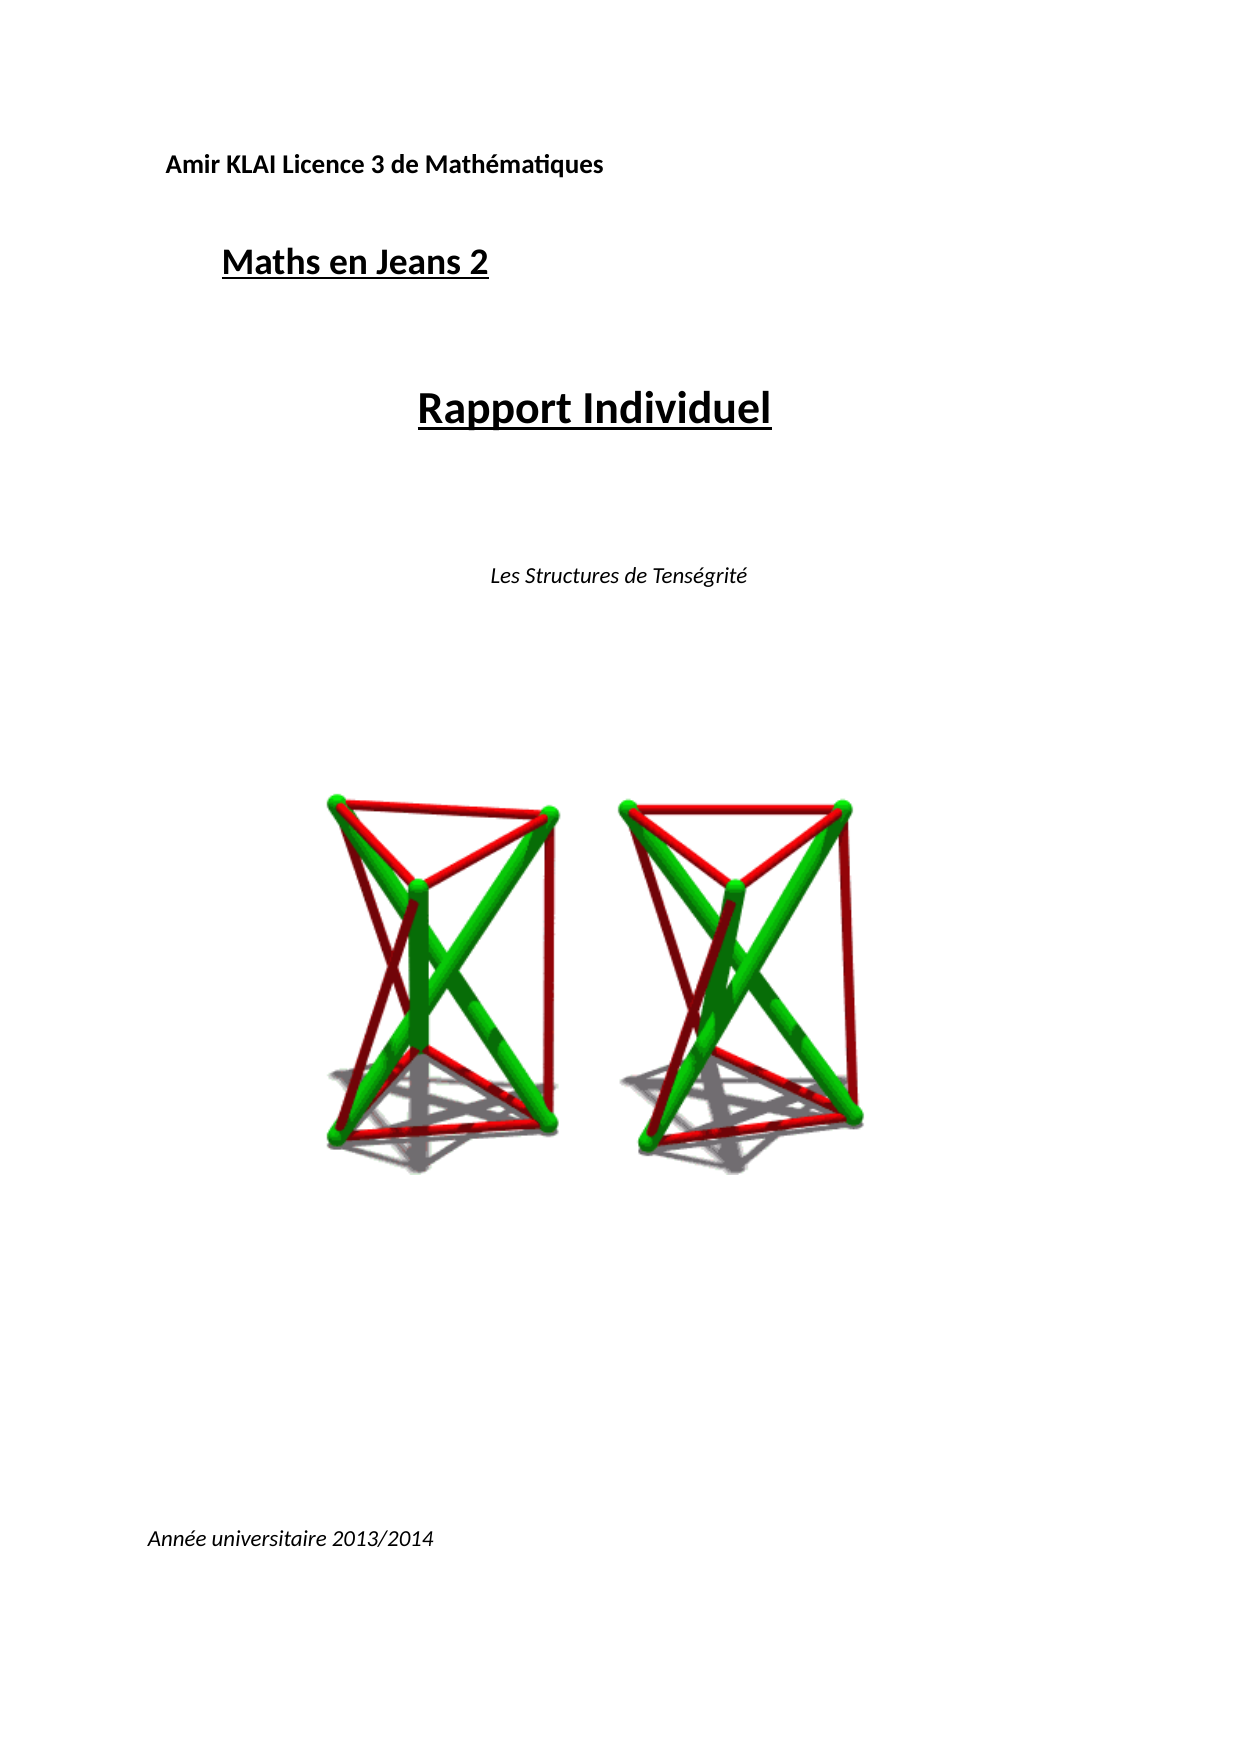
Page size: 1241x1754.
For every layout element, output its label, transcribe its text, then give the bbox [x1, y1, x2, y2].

text Maths en Jeans 2 Rapport Individuel [148, 238, 1093, 435]
list Amir KLAI Licence 3 de Mathématiques [148, 148, 1093, 213]
text Année universitaire 2013/2014 [148, 1524, 1093, 1552]
picture [285, 774, 885, 1175]
text Les Structures de Tenségrité [148, 464, 1093, 589]
